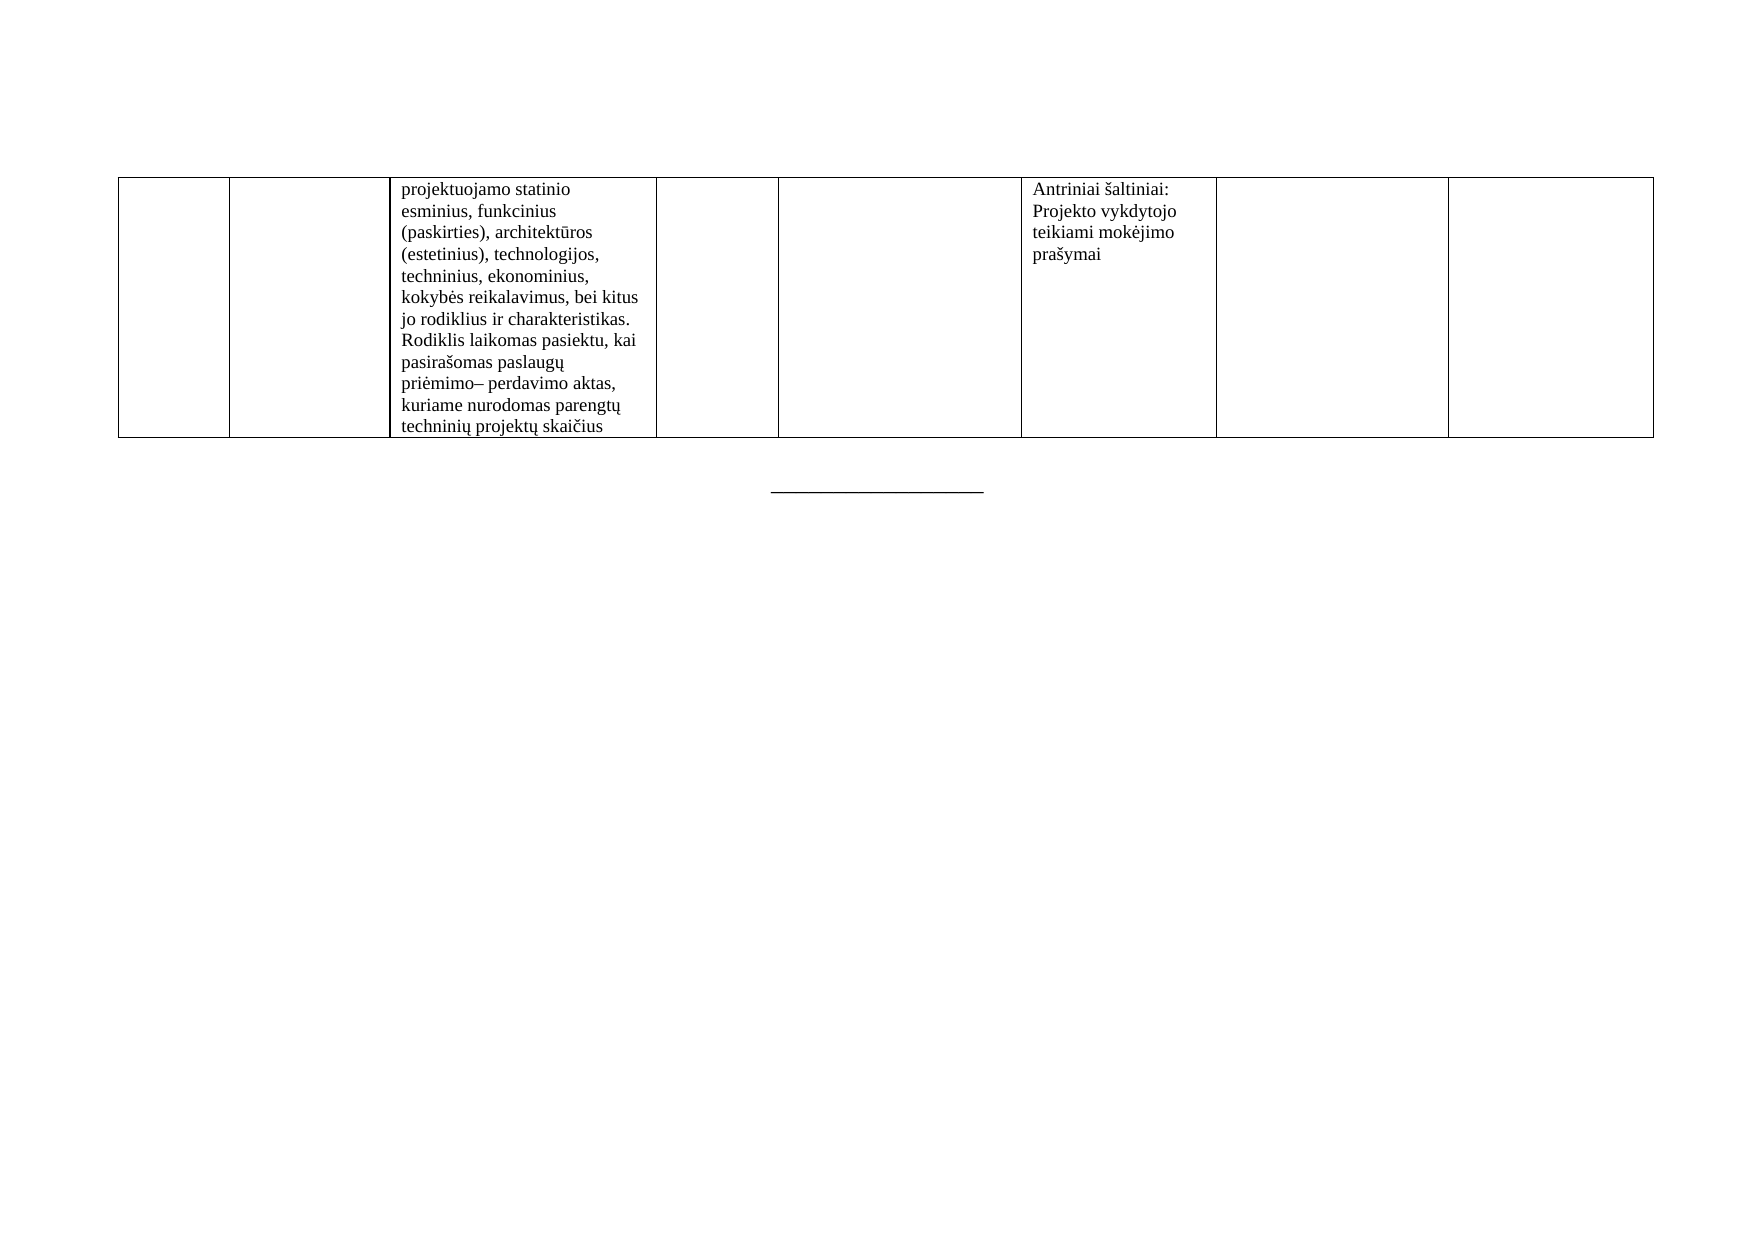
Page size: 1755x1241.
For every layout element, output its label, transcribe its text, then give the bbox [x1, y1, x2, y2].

table_cell [230, 178, 389, 437]
table_cell [657, 178, 778, 437]
text _________________ [118, 467, 1636, 496]
table_cell [119, 178, 229, 437]
table_cell [1217, 178, 1448, 437]
table_cell [779, 178, 1021, 437]
table_cell Antriniai šaltiniai: Projekto vykdytojo teikiami mokėjimo prašymai [1022, 178, 1216, 437]
table_cell [1449, 178, 1653, 437]
table_cell projektuojamo statinio esminius, funkcinius (paskirties), architektūros (estetinius), technologijos, techninius, ekonominius, kokybės reikalavimus, bei kitus jo rodiklius ir charakteristikas. Rodiklis laikomas pasiektu, kai pasirašomas paslaugų priėmimo– perdavimo aktas, kuriame nurodomas parengtų techninių projektų skaičius [391, 178, 656, 437]
